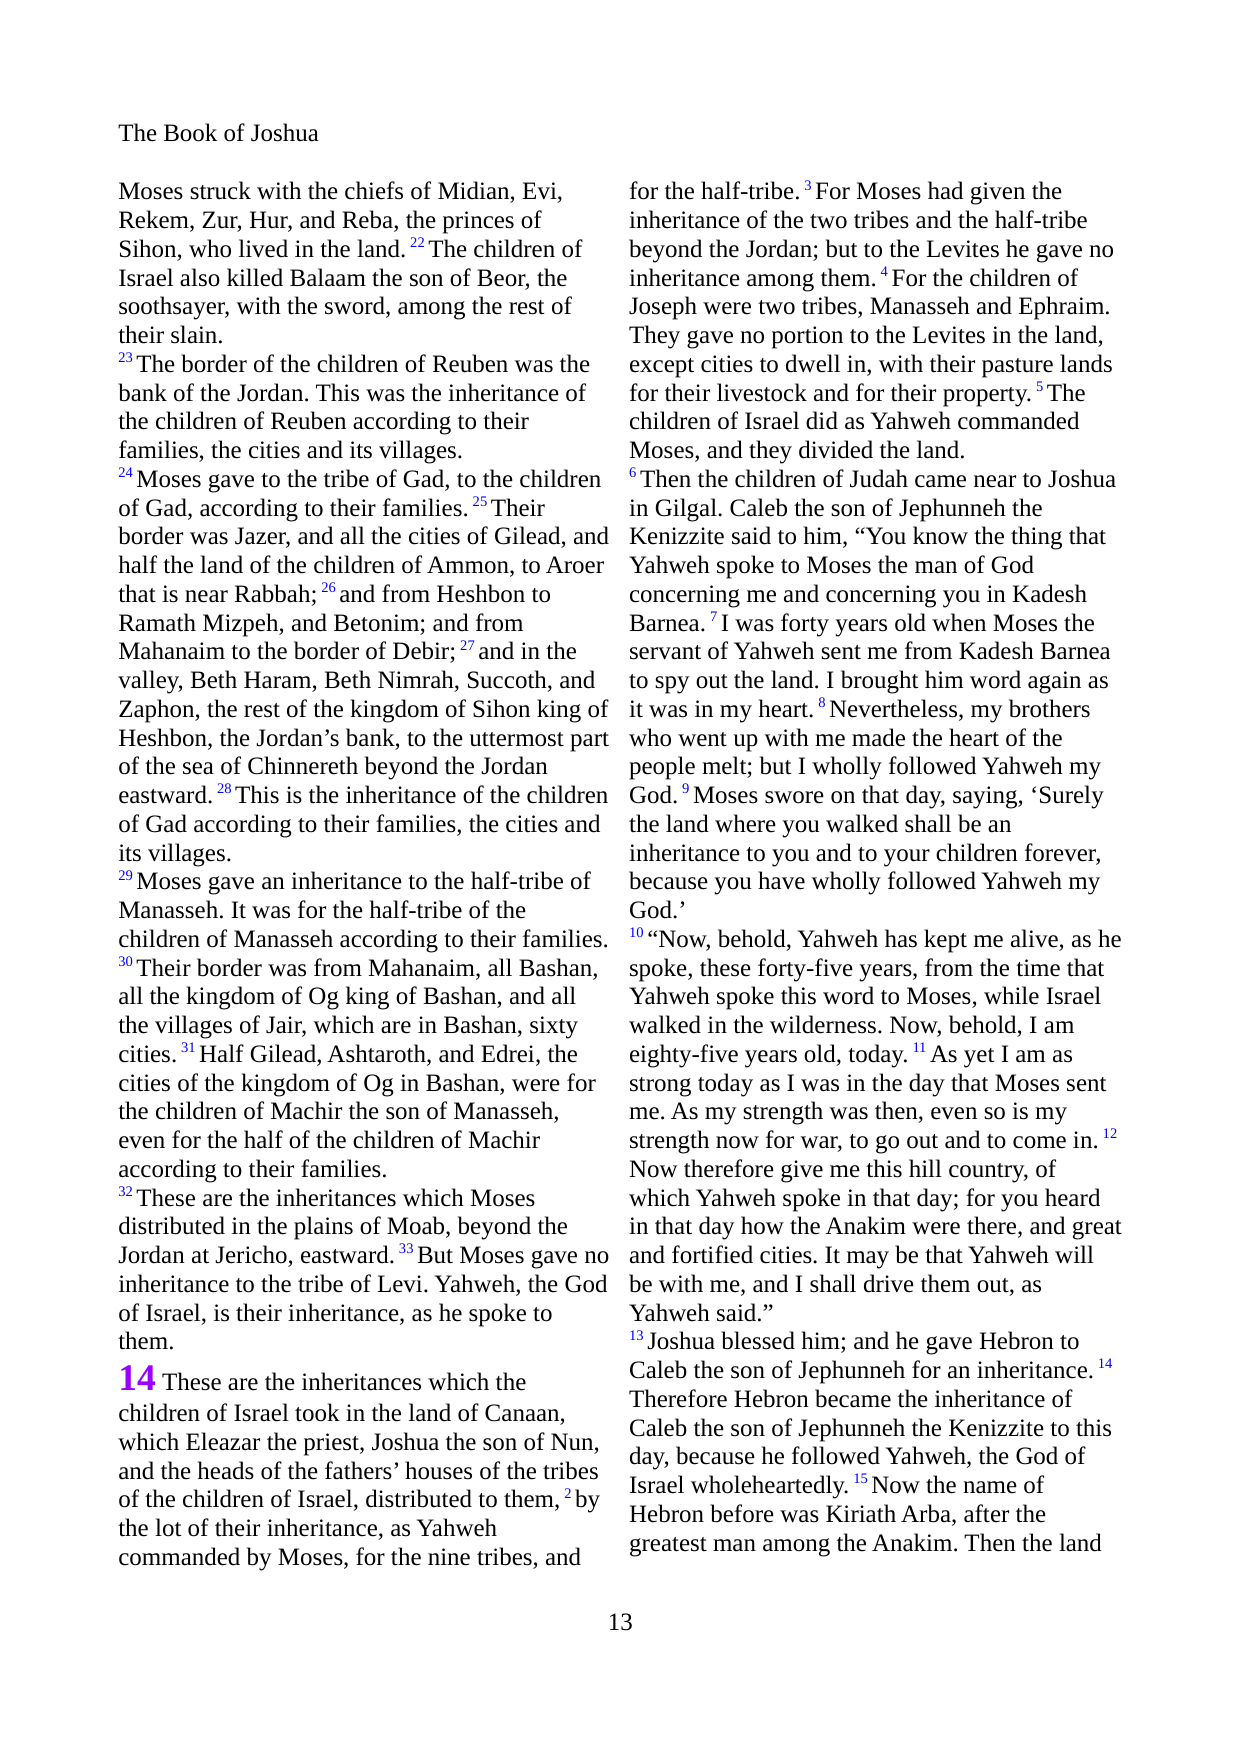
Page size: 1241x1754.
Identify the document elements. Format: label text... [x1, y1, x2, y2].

text 10 “Now, behold, Yahweh has kept me alive, as he spoke, these forty-five years, from the time that Yahweh spoke this word to Moses, while Israel walked in the wilderness. Now, behold, I am eighty-five years old, today. 11 As yet I am as strong today as I was in the day that Moses sent me. As my strength was then, even so is my strength now for war, to go out and to come in. 12 Now therefore give me this hill country, of which Yahweh spoke in that day; for you heard in that day how the Anakim were there, and great and fortified cities. It may be that Yahweh will be with me, and I shall drive them out, as Yahweh said.” [629, 924, 1122, 1326]
text for the half-tribe. 3 For Moses had given the inheritance of the two tribes and the half-tribe beyond the Jordan; but to the Levites he gave no inheritance among them. 4 For the children of Joseph were two tribes, Manasseh and Ephraim. They gave no portion to the Levites in the land, except cities to dwell in, with their pasture lands for their livestock and for their property. 5 The children of Israel did as Yahweh commanded Moses, and they divided the land. [629, 176, 1122, 464]
text 13 Joshua blessed him; and he gave Hebron to Caleb the son of Jephunneh for an inheritance. 14 Therefore Hebron became the inheritance of Caleb the son of Jephunneh the Kenizzite to this day, because he followed Yahweh, the God of Israel wholeheartedly. 15 Now the name of Hebron before was Kiriath Arba, after the greatest man among the Anakim. Then the land [629, 1326, 1122, 1556]
text 23 The border of the children of Reuben was the bank of the Jordan. This was the inheritance of the children of Reuben according to their families, the cities and its villages. [118, 349, 611, 464]
text 32 These are the inheritances which Moses distributed in the plains of Moab, beyond the Jordan at Jericho, eastward. 33 But Moses gave no inheritance to the tribe of Levi. Yahweh, the God of Israel, is their inheritance, as he spoke to them. [118, 1183, 611, 1355]
text 6 Then the children of Judah came near to Joshua in Gilgal. Caleb the son of Jephunneh the Kenizzite said to him, “You know the thing that Yahweh spoke to Moses the man of God concerning me and concerning you in Kadesh Barnea. 7 I was forty years old when Moses the servant of Yahweh sent me from Kadesh Barnea to spy out the land. I brought him word again as it was in my heart. 8 Nevertheless, my brothers who went up with me made the heart of the people melt; but I wholly followed Yahweh my God. 9 Moses swore on that day, saying, ‘Surely the land where you walked shall be an inheritance to you and to your children forever, because you have wholly followed Yahweh my God.’ [629, 464, 1122, 924]
text 29 Moses gave an inheritance to the half-tribe of Manasseh. It was for the half-tribe of the children of Manasseh according to their families. 30 Their border was from Mahanaim, all Bashan, all the kingdom of Og king of Bashan, and all the villages of Jair, which are in Bashan, sixty cities. 31 Half Gilead, Ashtaroth, and Edrei, the cities of the kingdom of Og in Bashan, were for the children of Machir the son of Manasseh, even for the half of the children of Machir according to their families. [118, 866, 611, 1183]
text Moses struck with the chiefs of Midian, Evi, Rekem, Zur, Hur, and Reba, the princes of Sihon, who lived in the land. 22 The children of Israel also killed Balaam the son of Beor, the soothsayer, with the sword, among the rest of their slain. [118, 176, 611, 349]
text 14 These are the inheritances which the children of Israel took in the land of Canaan, which Eleazar the priest, Joshua the son of Nun, and the heads of the fathers’ houses of the tribes of the children of Israel, distributed to them, 2 by the lot of their inheritance, as Yahweh commanded by Moses, for the nine tribes, and [118, 1355, 611, 1571]
text 24 Moses gave to the tribe of Gad, to the children of Gad, according to their families. 25 Their border was Jazer, and all the cities of Gilead, and half the land of the children of Ammon, to Aroer that is near Rabbah; 26 and from Heshbon to Ramath Mizpeh, and Betonim; and from Mahanaim to the border of Debir; 27 and in the valley, Beth Haram, Beth Nimrah, Succoth, and Zaphon, the rest of the kingdom of Sihon king of Heshbon, the Jordan’s bank, to the uttermost part of the sea of Chinnereth beyond the Jordan eastward. 28 This is the inheritance of the children of Gad according to their families, the cities and its villages. [118, 464, 611, 866]
